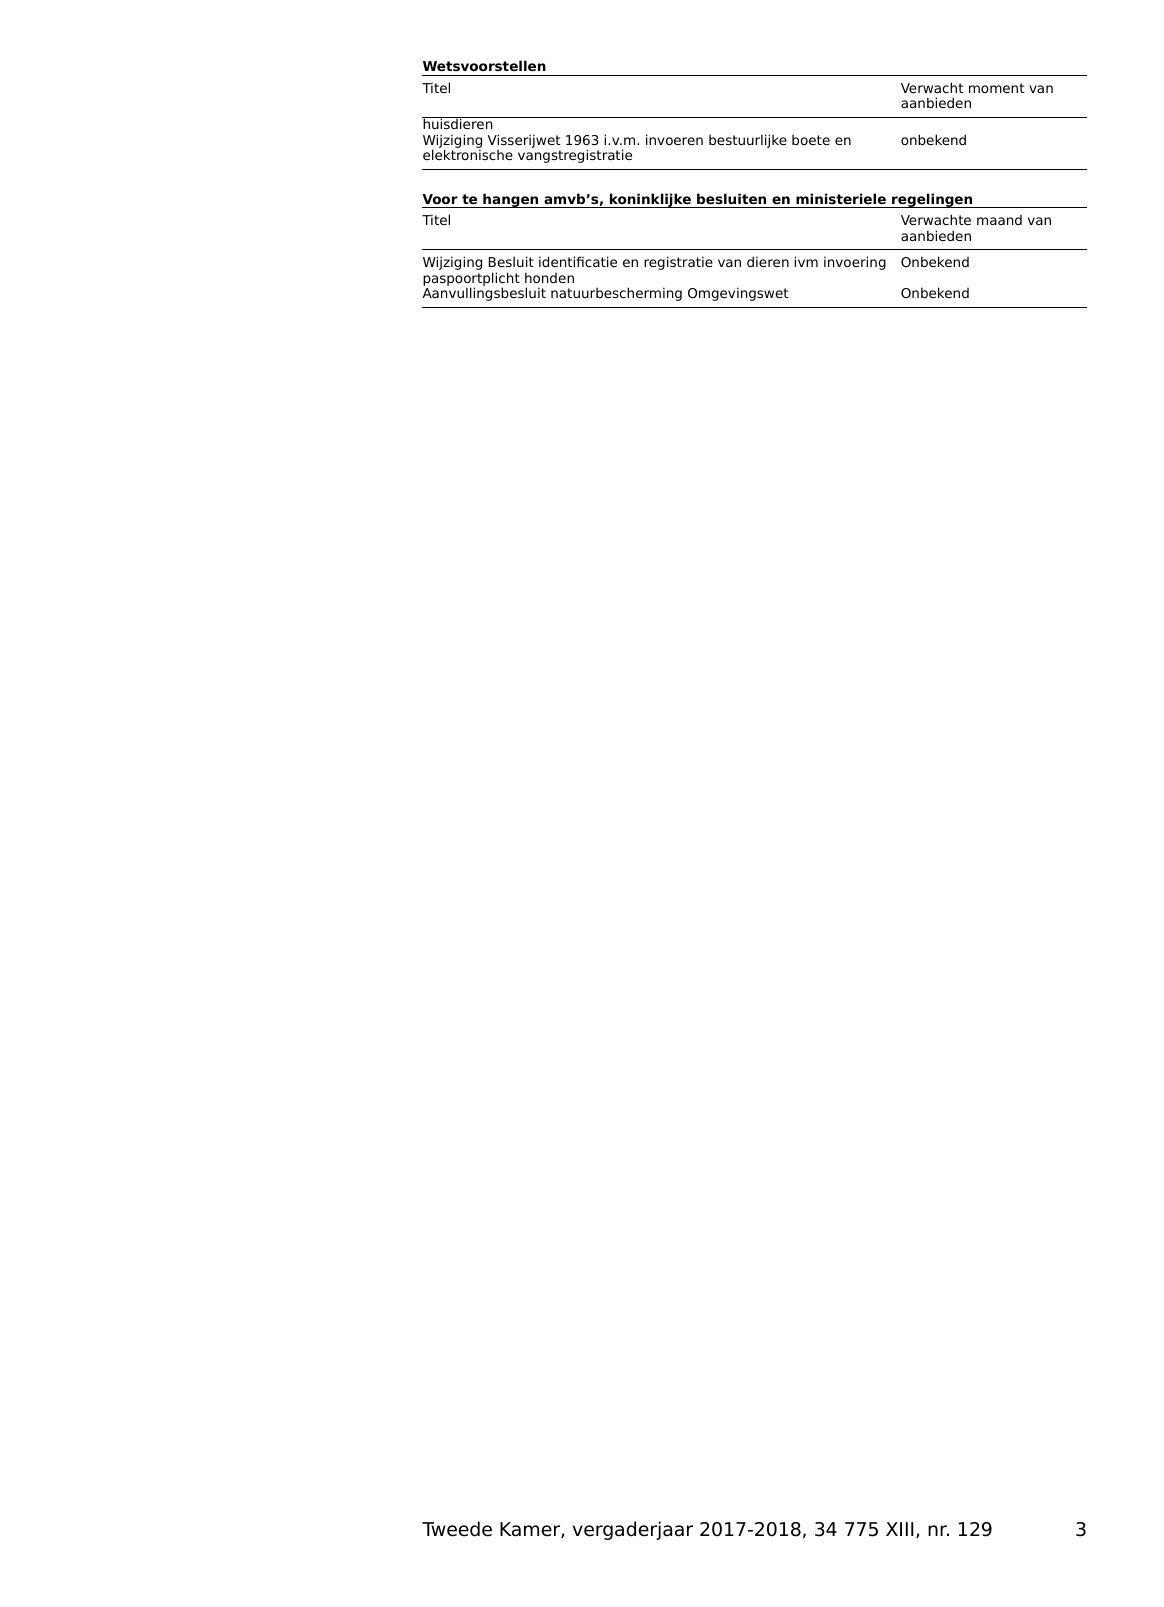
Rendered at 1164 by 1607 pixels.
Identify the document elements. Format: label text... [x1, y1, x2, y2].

table_cell Titel [422, 208, 895, 249]
table_cell huisdieren [422, 118, 895, 132]
table_cell onbekend [895, 133, 1087, 168]
table_cell [895, 118, 1087, 132]
table_header Voor te hangen amvb’s, koninklijke besluiten en ministeriele regelingen [422, 191, 1087, 207]
table_cell Verwacht moment van aanbieden [895, 76, 1087, 117]
table_cell Aanvullingsbesluit natuurbescherming Omgevingswet [422, 286, 895, 307]
table_cell Wijziging Besluit identificatie en registratie van dieren ivm invoering paspoortplicht honden [422, 250, 895, 286]
table_cell Onbekend [895, 250, 1087, 286]
table_cell Titel [422, 76, 895, 117]
table_header Wetsvoorstellen [422, 59, 1087, 75]
table_cell Verwachte maand van aanbieden [895, 208, 1087, 249]
table_cell Wijziging Visserijwet 1963 i.v.m. invoeren bestuurlijke boete en elektronische vangstregistratie [422, 133, 895, 168]
table_cell Onbekend [895, 286, 1087, 307]
